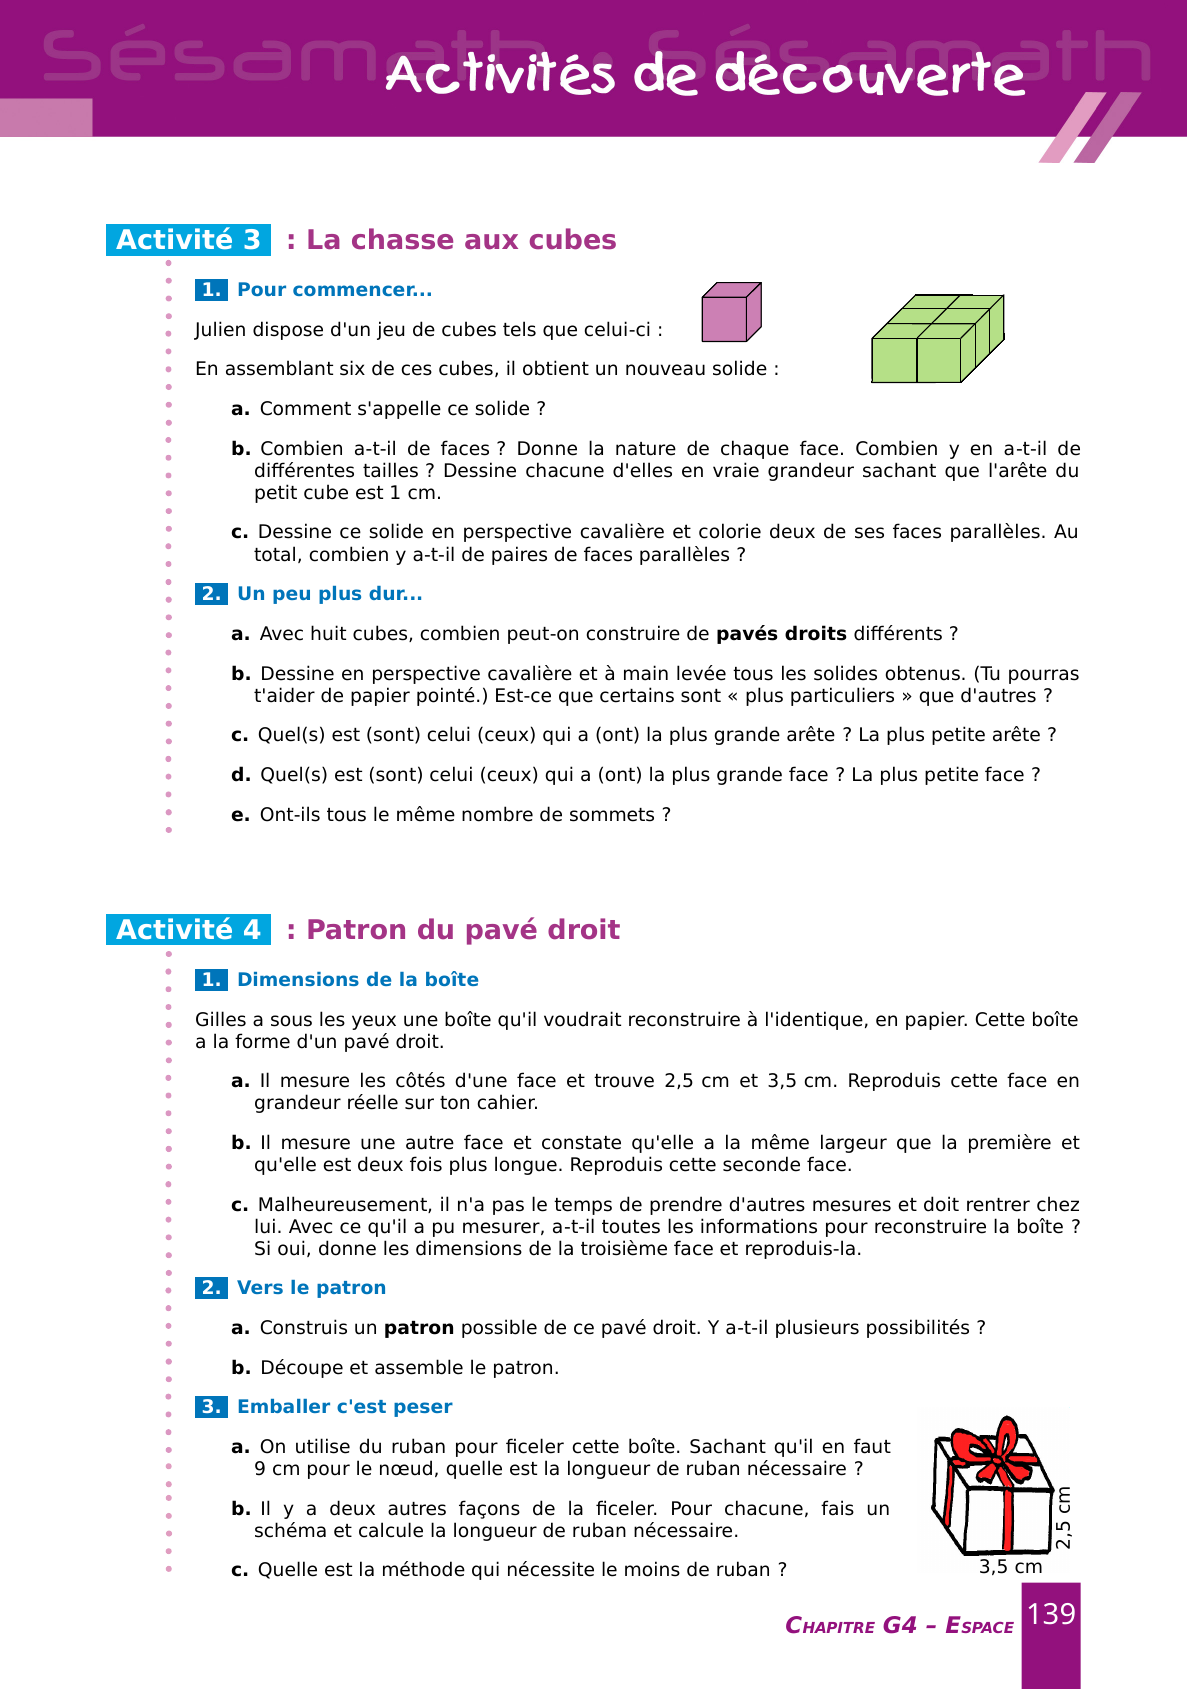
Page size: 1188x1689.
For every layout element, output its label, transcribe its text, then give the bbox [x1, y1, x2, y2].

list Quelle est la méthode qui nécessite le moins de ruban ? [224, 1559, 1081, 1581]
list Dimensions de la boîte [228, 969, 1081, 991]
list Avec huit cubes, combien peut‑on construire de pavés droits différents ? [224, 623, 1081, 645]
list Combien a‑t‑il de faces ? Donne la nature de chaque face. Combien y en a‑t‑il de différentes tailles ? Dessine chacune d'elles en vraie grandeur sachant que l'arête du petit cube est 1 cm. [224, 438, 1081, 504]
list On utilise du ruban pour ficeler cette boîte. Sachant qu'il en faut 9 cm pour le nœud, quelle est la longueur de ruban nécessaire ? [224, 1436, 891, 1480]
text Julien dispose d'un jeu de cubes tels que celui‑ci : [195, 319, 701, 341]
list Dessine en perspective cavalière et à main levée tous les solides obtenus. (Tu pourras t'aider de papier pointé.) Est‑ce que certains sont « plus particuliers » que d'autres ? [224, 662, 1081, 706]
picture [1027, 1564, 1032, 1573]
list Un peu plus dur... [228, 583, 1081, 605]
list Ont‑ils tous le même nombre de sommets ? [224, 803, 1081, 826]
list Gilles a sous les yeux une boîte qu'il voudrait reconstruire à l'identique, en papier. Cette boîte a la forme d'un pavé droit. [195, 1009, 1081, 1053]
text [749, 319, 889, 341]
list : Patron du pavé droit [271, 914, 1081, 945]
list : La chasse aux cubes [271, 224, 1081, 256]
list Il mesure une autre face et constate qu'elle a la même largeur que la première et qu'elle est deux fois plus longue. Reproduis cette seconde face. [224, 1132, 1081, 1176]
list Il mesure les côtés d'une face et trouve 2,5 cm et 3,5 cm. Reproduis cette face en grandeur réelle sur ton cahier. [224, 1070, 1081, 1114]
list Quel(s) est (sont) celui (ceux) qui a (ont) la plus grande face ? La plus petite face ? [224, 764, 1081, 786]
list Vers le patron [228, 1277, 1081, 1299]
list Quel(s) est (sont) celui (ceux) qui a (ont) la plus grande arête ? La plus petite arête ? [224, 724, 1081, 746]
list Il y a deux autres façons de la ficeler. Pour chacune, fais un schéma et calcule la longueur de ruban nécessaire. [224, 1498, 891, 1542]
list Découpe et assemble le patron. [224, 1357, 1081, 1379]
list Malheureusement, il n'a pas le temps de prendre d'autres mesures et doit rentrer chez lui. Avec ce qu'il a pu mesurer, a‑t‑il toutes les informations pour reconstruire la boîte ? Si oui, donne les dimensions de la troisième face et reproduis-la. [224, 1194, 1081, 1259]
list Pour commencer... [228, 279, 1081, 301]
list Comment s'appelle ce solide ? [224, 398, 1081, 420]
list Dessine ce solide en perspective cavalière et colorie deux de ses faces parallèles. Au total, combien y a‑t‑il de paires de faces parallèles ? [224, 521, 1081, 565]
picture [0, 0, 1187, 163]
list Construis un patron possible de ce pavé droit. Y a‑t‑il plusieurs possibilités ? [224, 1317, 1081, 1339]
text En assemblant six de ces cubes, il obtient un nouveau solide : [195, 353, 871, 380]
list Emballer c'est peser [228, 1396, 1081, 1418]
picture [917, 1407, 1070, 1573]
text [1005, 319, 1081, 341]
text [965, 353, 1081, 380]
